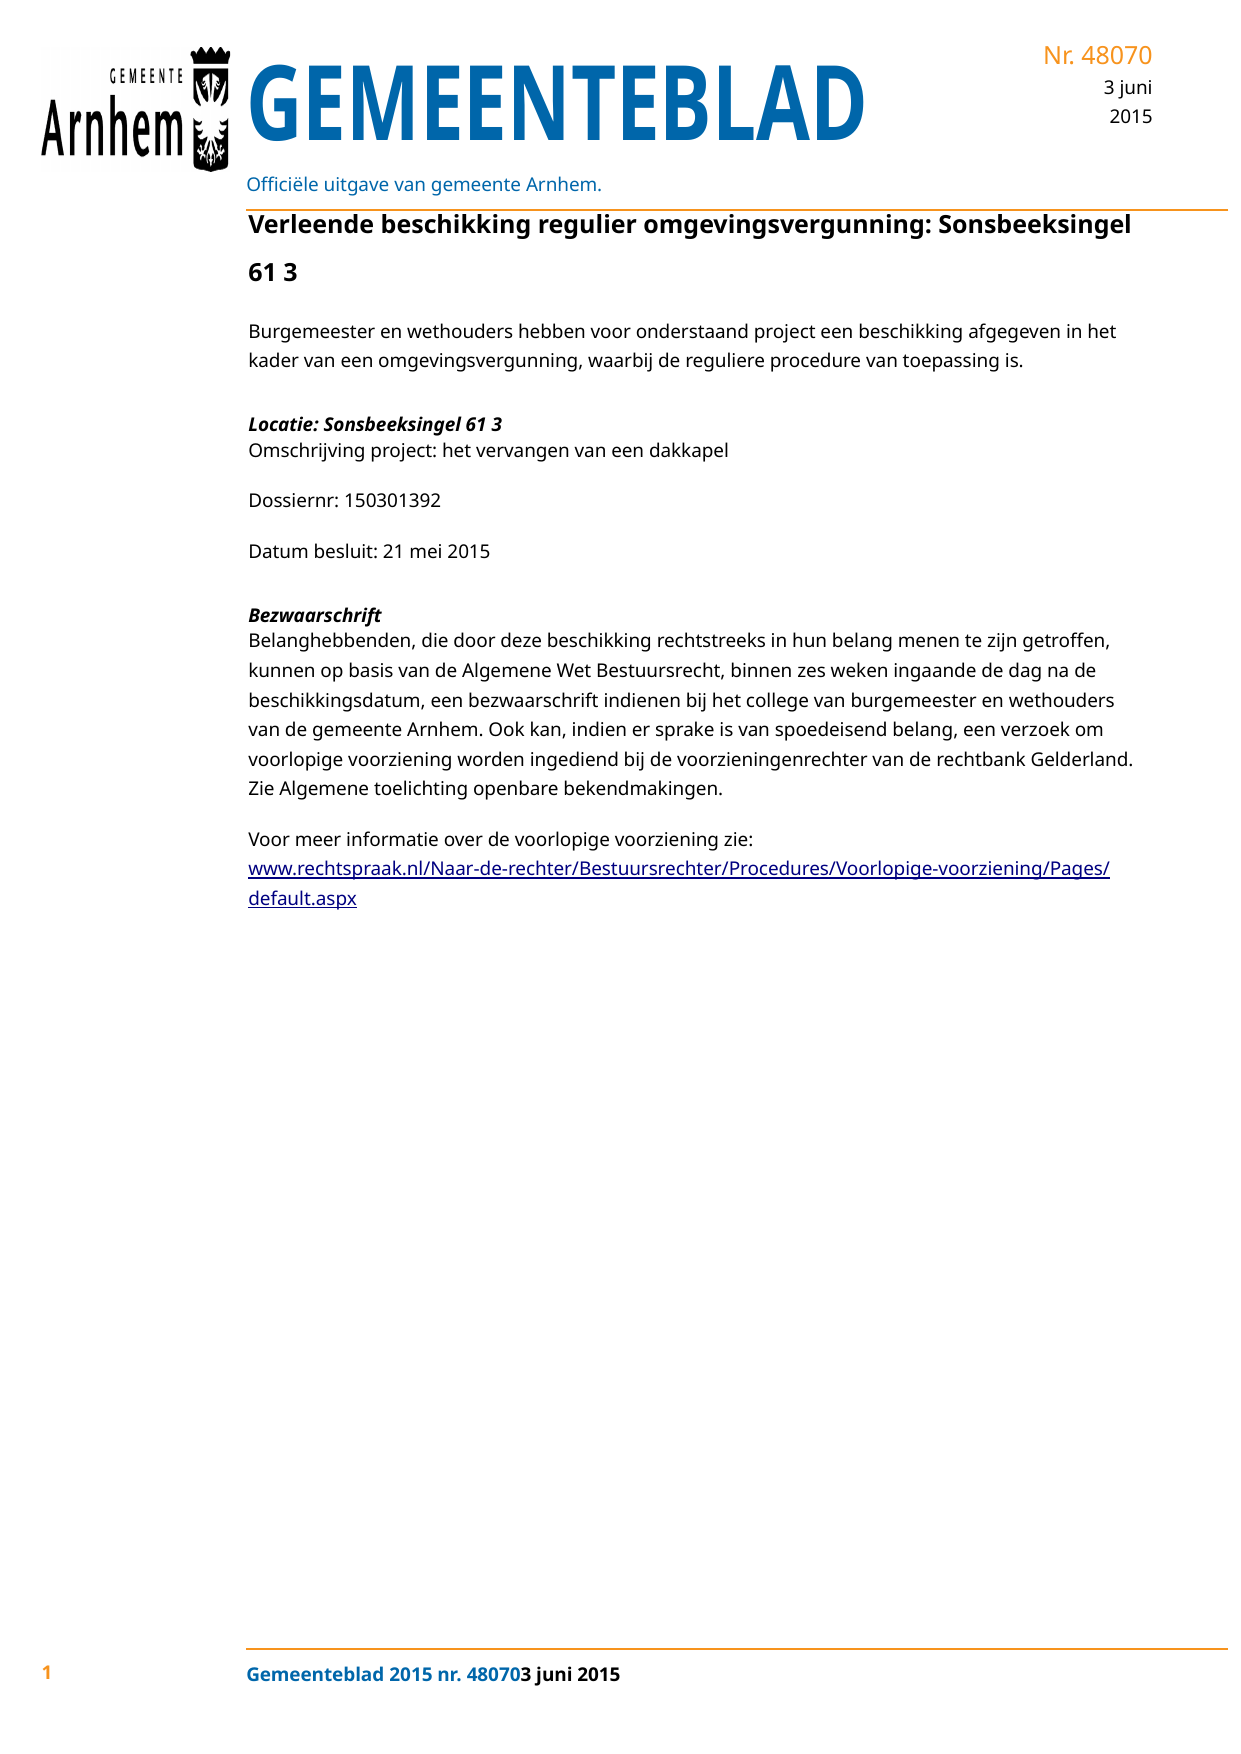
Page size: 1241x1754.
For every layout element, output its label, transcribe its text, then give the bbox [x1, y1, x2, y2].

text Bezwaarschrift [248, 602, 1152, 628]
text Voor meer informatie over de voorlopige voorziening zie: www.rechtspraak.nl/Naar-de-rechter/Bestuursrechter/Procedures/Voorlopige-voorziening/Pages/default.aspx [248, 826, 1152, 911]
text Belanghebbenden, die door deze beschikking rechtstreeks in hun belang menen te zijn getroffen, kunnen op basis van de Algemene Wet Bestuursrecht, binnen zes weken ingaande de dag na de beschikkingsdatum, een bezwaarschrift indienen bij het college van burgemeester en wethouders van de gemeente Arnhem. Ook kan, indien er sprake is van spoedeisend belang, een verzoek om voorlopige voorziening worden ingediend bij de voorzieningenrechter van de rechtbank Gelderland. Zie Algemene toelichting openbare bekendmakingen. [248, 628, 1152, 801]
text Datum besluit: 21 mei 2015 [248, 538, 1152, 564]
text Locatie: Sonsbeeksingel 61 3 [248, 411, 1152, 437]
text Omschrijving project: het vervangen van een dakkapel [248, 437, 1152, 463]
picture [41, 47, 231, 172]
text Dossiernr: 150301392 [248, 488, 1152, 513]
text Burgemeester en wethouders hebben voor onderstaand project een beschikking afgegeven in het kader van een omgevingsvergunning, waarbij de reguliere procedure van toepassing is. [248, 318, 1152, 373]
text Verleende beschikking regulier omgevingsvergunning: Sonsbeeksingel 61 3 [248, 211, 1152, 288]
